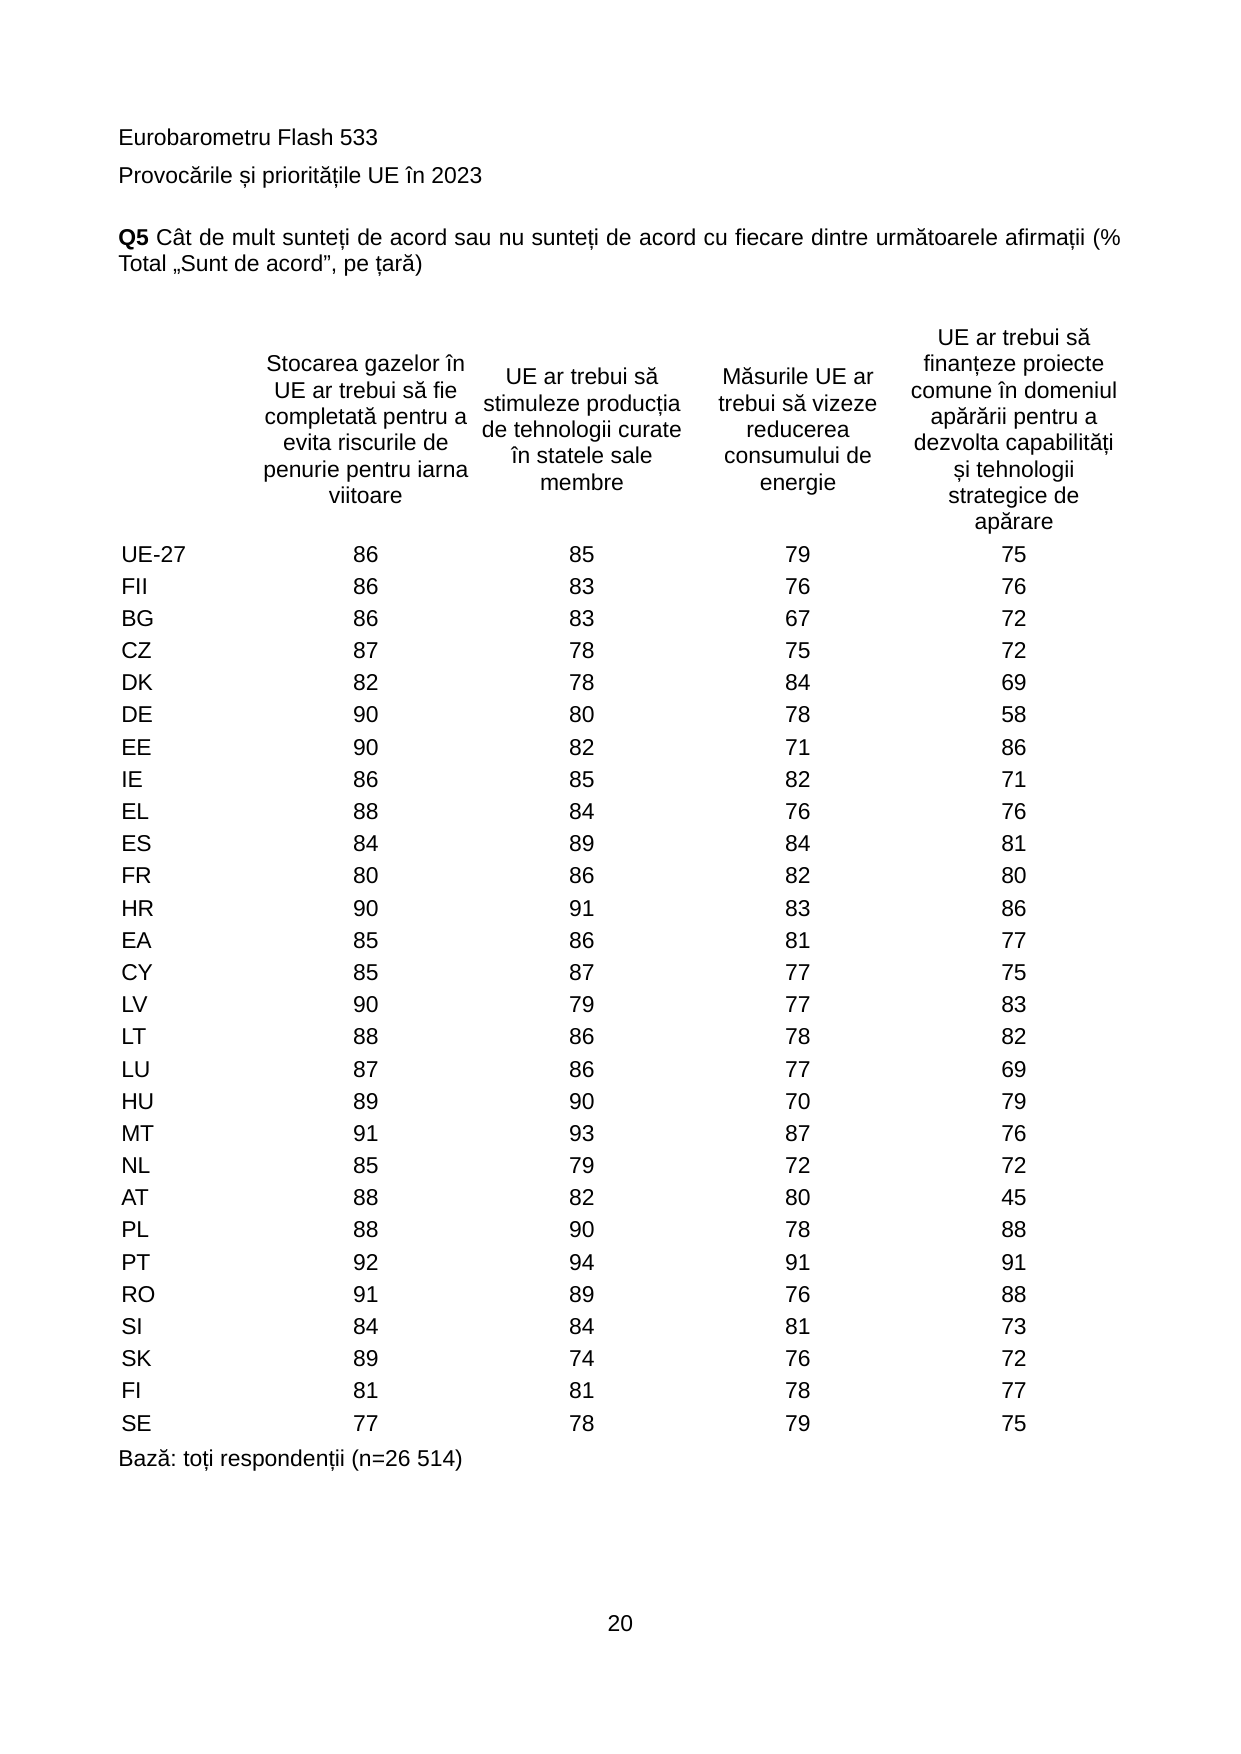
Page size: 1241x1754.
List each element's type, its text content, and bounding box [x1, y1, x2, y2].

table_cell 75 [906, 956, 1122, 988]
table_cell 86 [906, 892, 1122, 924]
table_header UE ar trebui să finanțeze proiecte comune în domeniul apărării pentru a dezvolta capabilități și tehnologii strategice de apărare [906, 321, 1122, 538]
table_cell HR [118, 892, 258, 924]
table_cell 71 [690, 731, 906, 763]
table_cell 90 [258, 699, 474, 731]
table_cell 81 [690, 1310, 906, 1342]
table_cell 77 [690, 988, 906, 1020]
table_cell 76 [906, 1117, 1122, 1149]
table_cell LV [118, 988, 258, 1020]
table_cell 79 [474, 988, 690, 1020]
table_cell 72 [906, 602, 1122, 634]
table_cell 81 [690, 924, 906, 956]
text Q5 Cât de mult sunteți de acord sau nu sunteți de acord cu fiecare dintre următoarele afirmații (% Total „Sunt de acord”, pe țară) [118, 224, 1122, 277]
table_cell 83 [474, 602, 690, 634]
table_cell 83 [474, 570, 690, 602]
table_cell 77 [258, 1407, 474, 1439]
table_cell 90 [474, 1214, 690, 1246]
table_cell 77 [906, 1375, 1122, 1407]
table_cell 70 [690, 1085, 906, 1117]
table_cell 85 [258, 956, 474, 988]
table_cell 89 [258, 1342, 474, 1374]
table_cell 79 [474, 1149, 690, 1181]
table_cell 84 [258, 827, 474, 859]
table_cell 76 [906, 795, 1122, 827]
table_cell 79 [906, 1085, 1122, 1117]
table_cell EA [118, 924, 258, 956]
table_cell 71 [906, 763, 1122, 795]
table_cell 80 [258, 860, 474, 892]
table_cell 73 [906, 1310, 1122, 1342]
table_cell 87 [474, 956, 690, 988]
table_cell 76 [690, 795, 906, 827]
table_cell 78 [690, 1375, 906, 1407]
table_cell 81 [906, 827, 1122, 859]
table_cell 90 [258, 892, 474, 924]
table_cell 87 [690, 1117, 906, 1149]
table_cell 82 [690, 860, 906, 892]
table_cell 86 [474, 1020, 690, 1053]
table_cell 92 [258, 1246, 474, 1278]
table_cell 80 [906, 860, 1122, 892]
table_cell 88 [258, 1214, 474, 1246]
table_cell LU [118, 1053, 258, 1085]
table_cell 85 [258, 1149, 474, 1181]
table_cell 78 [474, 634, 690, 666]
table_cell 78 [690, 699, 906, 731]
table_cell 82 [258, 666, 474, 698]
table_cell MT [118, 1117, 258, 1149]
table_cell SK [118, 1342, 258, 1374]
table_cell 86 [258, 538, 474, 570]
table_cell 75 [906, 1407, 1122, 1439]
table_cell 84 [690, 666, 906, 698]
table_cell HU [118, 1085, 258, 1117]
table_cell SE [118, 1407, 258, 1439]
table_cell LT [118, 1020, 258, 1053]
table_cell 77 [906, 924, 1122, 956]
table_cell 78 [690, 1020, 906, 1053]
table_cell DK [118, 666, 258, 698]
table_cell SI [118, 1310, 258, 1342]
table_cell 90 [258, 988, 474, 1020]
table_cell 88 [258, 1020, 474, 1053]
table_cell 94 [474, 1246, 690, 1278]
table_cell 86 [258, 763, 474, 795]
table_cell 89 [474, 827, 690, 859]
table_cell 75 [906, 538, 1122, 570]
table_cell 82 [906, 1020, 1122, 1053]
table_cell 85 [258, 924, 474, 956]
table_cell 90 [474, 1085, 690, 1117]
table_cell 69 [906, 666, 1122, 698]
table_cell 86 [258, 570, 474, 602]
table_cell 91 [906, 1246, 1122, 1278]
table_cell BG [118, 602, 258, 634]
table_cell 86 [474, 924, 690, 956]
table_cell EL [118, 795, 258, 827]
table_cell 81 [258, 1375, 474, 1407]
table_cell 89 [258, 1085, 474, 1117]
table_cell 72 [690, 1149, 906, 1181]
table_cell 89 [474, 1278, 690, 1310]
table_cell FI [118, 1375, 258, 1407]
table_cell 78 [474, 1407, 690, 1439]
table_cell 84 [690, 827, 906, 859]
table_cell 77 [690, 956, 906, 988]
table_header [118, 321, 258, 538]
table_cell 87 [258, 1053, 474, 1085]
table_cell 83 [906, 988, 1122, 1020]
table_cell 78 [474, 666, 690, 698]
table_cell PT [118, 1246, 258, 1278]
table_cell 84 [474, 795, 690, 827]
table_cell 88 [906, 1214, 1122, 1246]
table_cell 69 [906, 1053, 1122, 1085]
table_cell 77 [690, 1053, 906, 1085]
table_cell 72 [906, 634, 1122, 666]
table_cell 74 [474, 1342, 690, 1374]
text Bază: toți respondenții (n=26 514) [118, 1445, 1122, 1471]
table_cell 82 [474, 1181, 690, 1213]
table_cell NL [118, 1149, 258, 1181]
table_cell 82 [474, 731, 690, 763]
table_cell 84 [474, 1310, 690, 1342]
table_cell 91 [258, 1278, 474, 1310]
table_cell FII [118, 570, 258, 602]
table_cell 88 [906, 1278, 1122, 1310]
table_cell 45 [906, 1181, 1122, 1213]
table_cell 88 [258, 1181, 474, 1213]
table_cell 76 [690, 570, 906, 602]
table_cell 86 [474, 1053, 690, 1085]
table_cell 87 [258, 634, 474, 666]
table_cell 86 [474, 860, 690, 892]
table_cell 85 [474, 538, 690, 570]
table_header Stocarea gazelor în UE ar trebui să fie completată pentru a evita riscurile de penurie pentru iarna viitoare [258, 321, 474, 538]
table_cell AT [118, 1181, 258, 1213]
table_cell 91 [474, 892, 690, 924]
table_cell 84 [258, 1310, 474, 1342]
table_cell 86 [258, 602, 474, 634]
table_cell 75 [690, 634, 906, 666]
table_cell 83 [690, 892, 906, 924]
table_cell 91 [258, 1117, 474, 1149]
table_cell 88 [258, 795, 474, 827]
table_cell 80 [474, 699, 690, 731]
table_cell 58 [906, 699, 1122, 731]
table_cell 81 [474, 1375, 690, 1407]
table_cell CY [118, 956, 258, 988]
table_cell 91 [690, 1246, 906, 1278]
table_cell 78 [690, 1214, 906, 1246]
table_cell 80 [690, 1181, 906, 1213]
table_cell 86 [906, 731, 1122, 763]
table_cell DE [118, 699, 258, 731]
table_cell PL [118, 1214, 258, 1246]
table_cell UE-27 [118, 538, 258, 570]
table_cell ES [118, 827, 258, 859]
table_cell 93 [474, 1117, 690, 1149]
table_cell EE [118, 731, 258, 763]
table_cell 79 [690, 538, 906, 570]
table_cell 90 [258, 731, 474, 763]
table_cell 85 [474, 763, 690, 795]
table_header UE ar trebui să stimuleze producția de tehnologii curate în statele sale membre [474, 321, 690, 538]
table_cell 76 [906, 570, 1122, 602]
table_cell 67 [690, 602, 906, 634]
table_cell RO [118, 1278, 258, 1310]
table_cell 82 [690, 763, 906, 795]
table_cell 76 [690, 1342, 906, 1374]
table_cell 76 [690, 1278, 906, 1310]
table_cell FR [118, 860, 258, 892]
table_cell CZ [118, 634, 258, 666]
table_header Măsurile UE ar trebui să vizeze reducerea consumului de energie [690, 321, 906, 538]
table_cell 72 [906, 1149, 1122, 1181]
table_cell 72 [906, 1342, 1122, 1374]
table_cell 79 [690, 1407, 906, 1439]
table_cell IE [118, 763, 258, 795]
